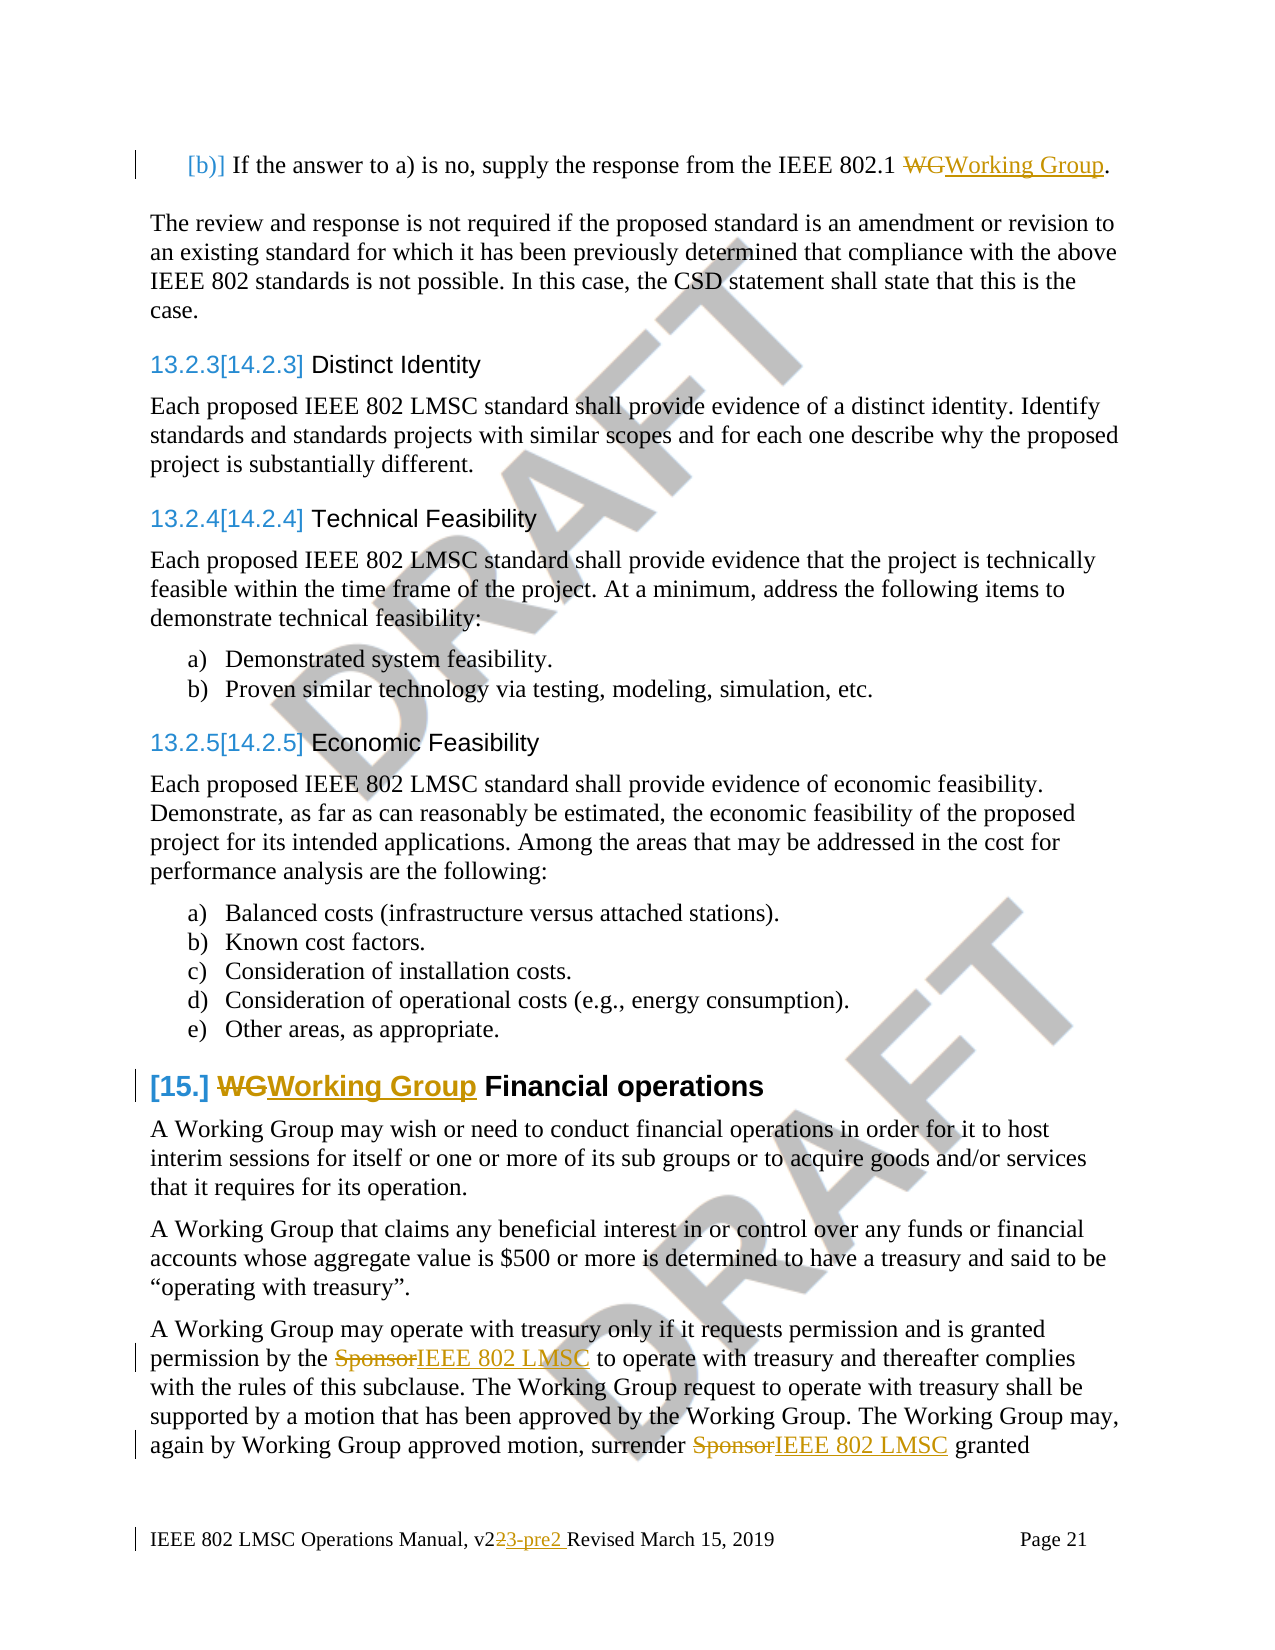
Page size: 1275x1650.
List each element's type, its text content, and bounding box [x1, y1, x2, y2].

list Balanced costs (infrastructure versus attached stations). [187, 898, 1125, 927]
list Proven similar technology via testing, modeling, simulation, etc. [187, 673, 1125, 702]
text A Working Group may operate with treasury only if it requests permission and is granted permission by the IEEE 802 LMSC to operate with treasury and thereafter complies with the rules of this subclause. The Working Group request to operate with treasury shall be supported by a motion that has been approved by the Working Group. The Working Group may, again by Working Group approved motion, surrender IEEE 802 LMSC granted [150, 1313, 1125, 1459]
text Each proposed IEEE 802 LMSC standard shall provide evidence of economic feasibility. Demonstrate, as far as can reasonably be estimated, the economic feasibility of the proposed project for its intended applications. Among the areas that may be addressed in the cost for performance analysis are the following: [150, 769, 1125, 885]
list Known cost factors. [187, 927, 1125, 956]
subtitle Technical Feasibility [150, 504, 1125, 533]
text A Working Group that claims any beneficial interest in or control over any funds or financial accounts whose aggregate value is $500 or more is determined to have a treasury and said to be “operating with treasury”. [150, 1214, 1125, 1301]
list If the answer to a) is no, supply the response from the IEEE 802.1 Working Group. [187, 150, 1125, 208]
picture [149, 74, 1125, 1575]
subtitle Economic Feasibility [150, 728, 1125, 757]
text A Working Group may wish or need to conduct financial operations in order for it to host interim sessions for itself or one or more of its sub groups or to acquire goods and/or services that it requires for its operation. [150, 1114, 1125, 1201]
text The review and response is not required if the proposed standard is an amendment or revision to an existing standard for which it has been previously determined that compliance with the above IEEE 802 standards is not possible. In this case, the CSD statement shall state that this is the case. [150, 208, 1125, 324]
list Consideration of operational costs (e.g., energy consumption). [187, 985, 1125, 1014]
list Other areas, as appropriate. [187, 1014, 1125, 1043]
text Each proposed IEEE 802 LMSC standard shall provide evidence that the project is technically feasible within the time frame of the project. At a minimum, address the following items to demonstrate technical feasibility: [150, 545, 1125, 632]
subtitle Working Group Financial operations [150, 1069, 1125, 1102]
subtitle Distinct Identity [150, 350, 1125, 379]
list Demonstrated system feasibility. [187, 644, 1125, 673]
text Each proposed IEEE 802 LMSC standard shall provide evidence of a distinct identity. Identify standards and standards projects with similar scopes and for each one describe why the proposed project is substantially different. [150, 391, 1125, 478]
list Consideration of installation costs. [187, 956, 1125, 985]
